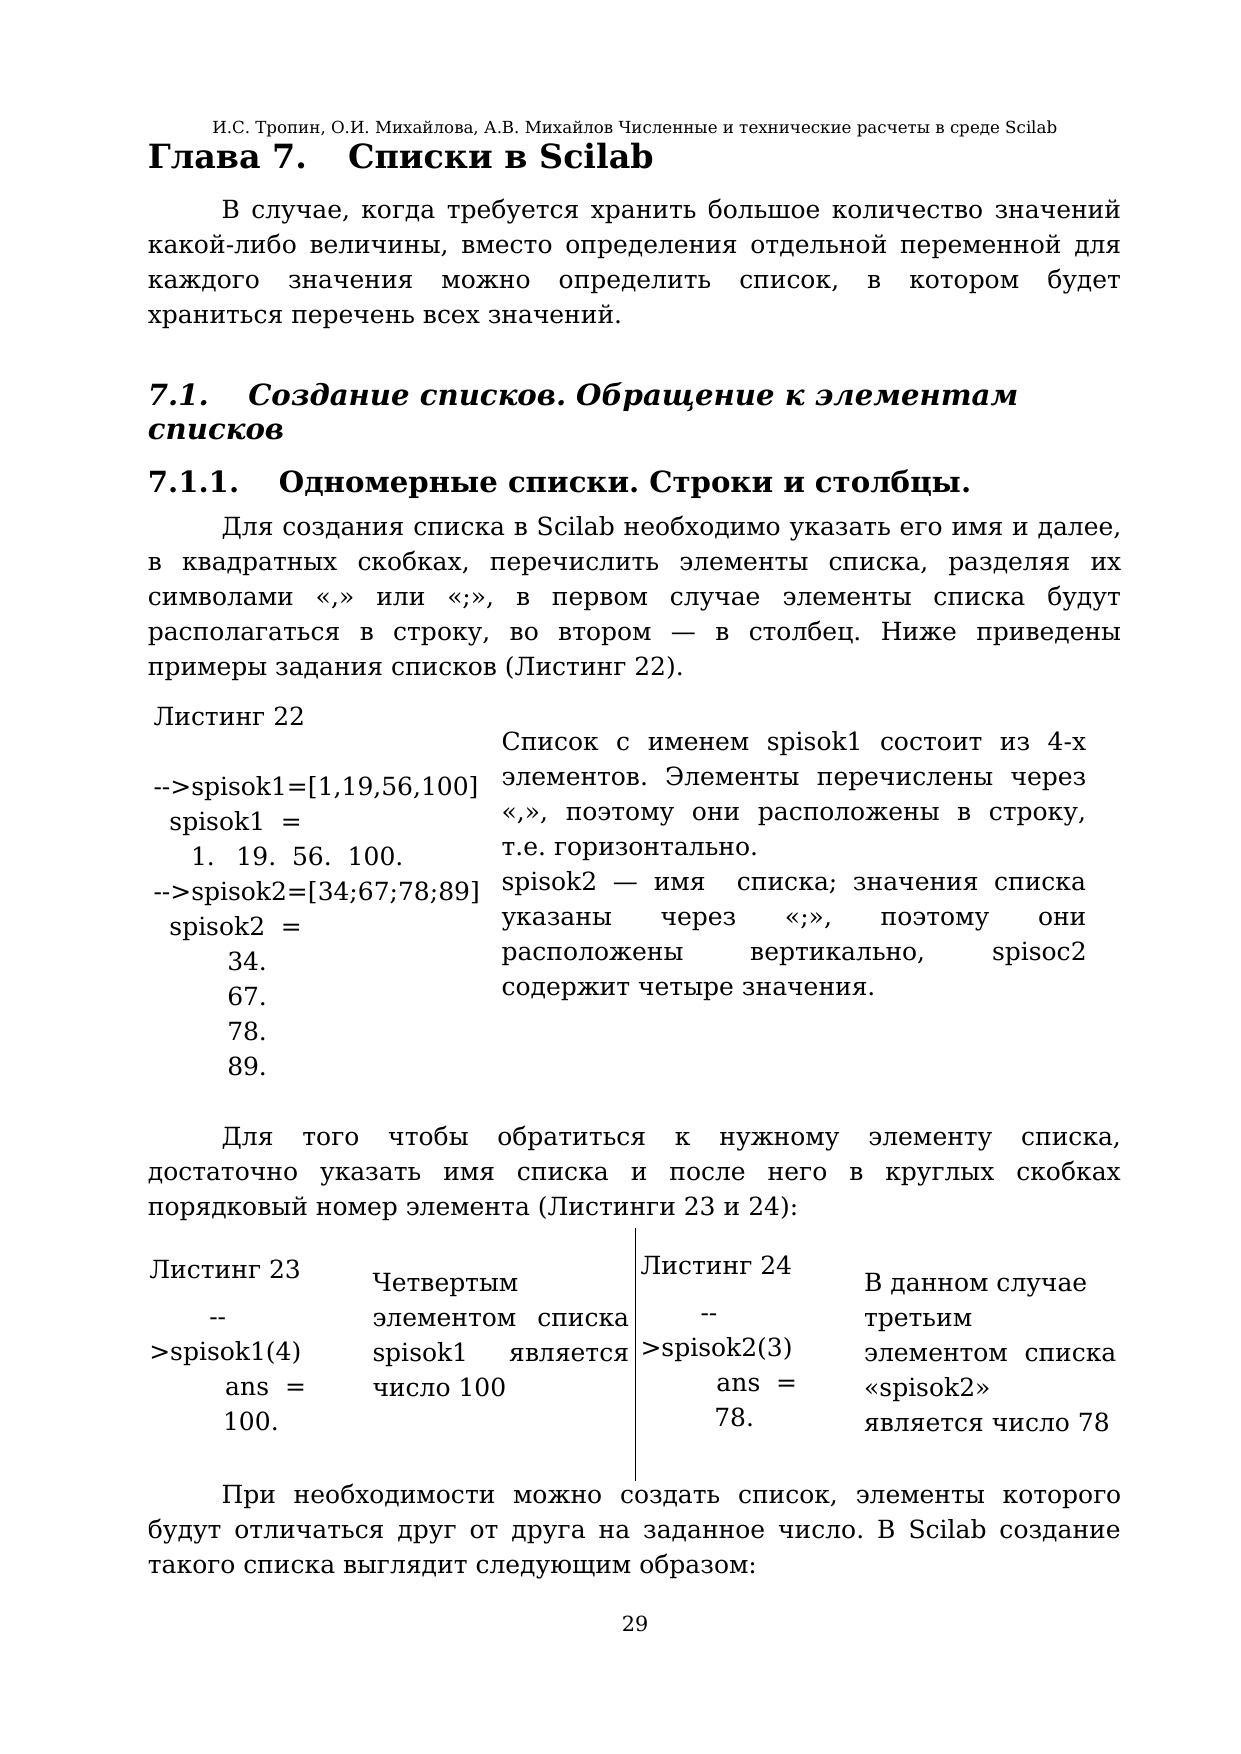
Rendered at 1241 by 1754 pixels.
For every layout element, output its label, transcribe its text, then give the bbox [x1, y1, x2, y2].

table_header [148, 687, 496, 702]
text В случае, когда требуется хранить большое количество значений какой-либо величины, вместо определения отдельной переменной для каждого значения можно определить список, в котором будет храниться перечень всех значений. [148, 196, 1122, 330]
text При необходимости можно создать список, элементы которого будут отличаться друг от друга на заданное число. В Scilab создание такого списка выглядит следующим образом: [148, 1481, 1122, 1580]
table_header [148, 1228, 366, 1481]
table_header В данном случае третьим элементом списка «spisok2» является число 78 [858, 1228, 1122, 1481]
subtitle Одномерные списки. Строки и столбцы. [148, 465, 1122, 499]
subtitle Создание списков. Обращение к элементам списков [148, 378, 1122, 446]
table_header [148, 703, 496, 1122]
table_header Четвертым элементом списка spisok1 является число 100 [366, 1228, 635, 1481]
table_header Список с именем spisok1 состоит из 4-х элементов. Элементы перечислены через «,», поэтому они расположены в строку, т.е. горизонтально. spisok2 — имя списка; значения списка указаны через «;», поэтому они расположены вертикально, spisoc2 содержит четыре значения. [496, 687, 1092, 1122]
table_header [636, 1228, 858, 1481]
text Для создания списка в Scilab необходимо указать его имя и далее, в квадратных скобках, перечислить элементы списка, разделяя их символами «,» или «;», в первом случае элементы списка будут располагаться в строку, во втором — в столбец. Ниже приведены примеры задания списков (Листинг 22). [148, 512, 1122, 681]
text Для того чтобы обратиться к нужному элементу списка, достаточно указать имя списка и после него в круглых скобках порядковый номер элемента (Листинги 23 и 24): [148, 1122, 1122, 1222]
subtitle Списки в Scilab [148, 137, 1122, 177]
